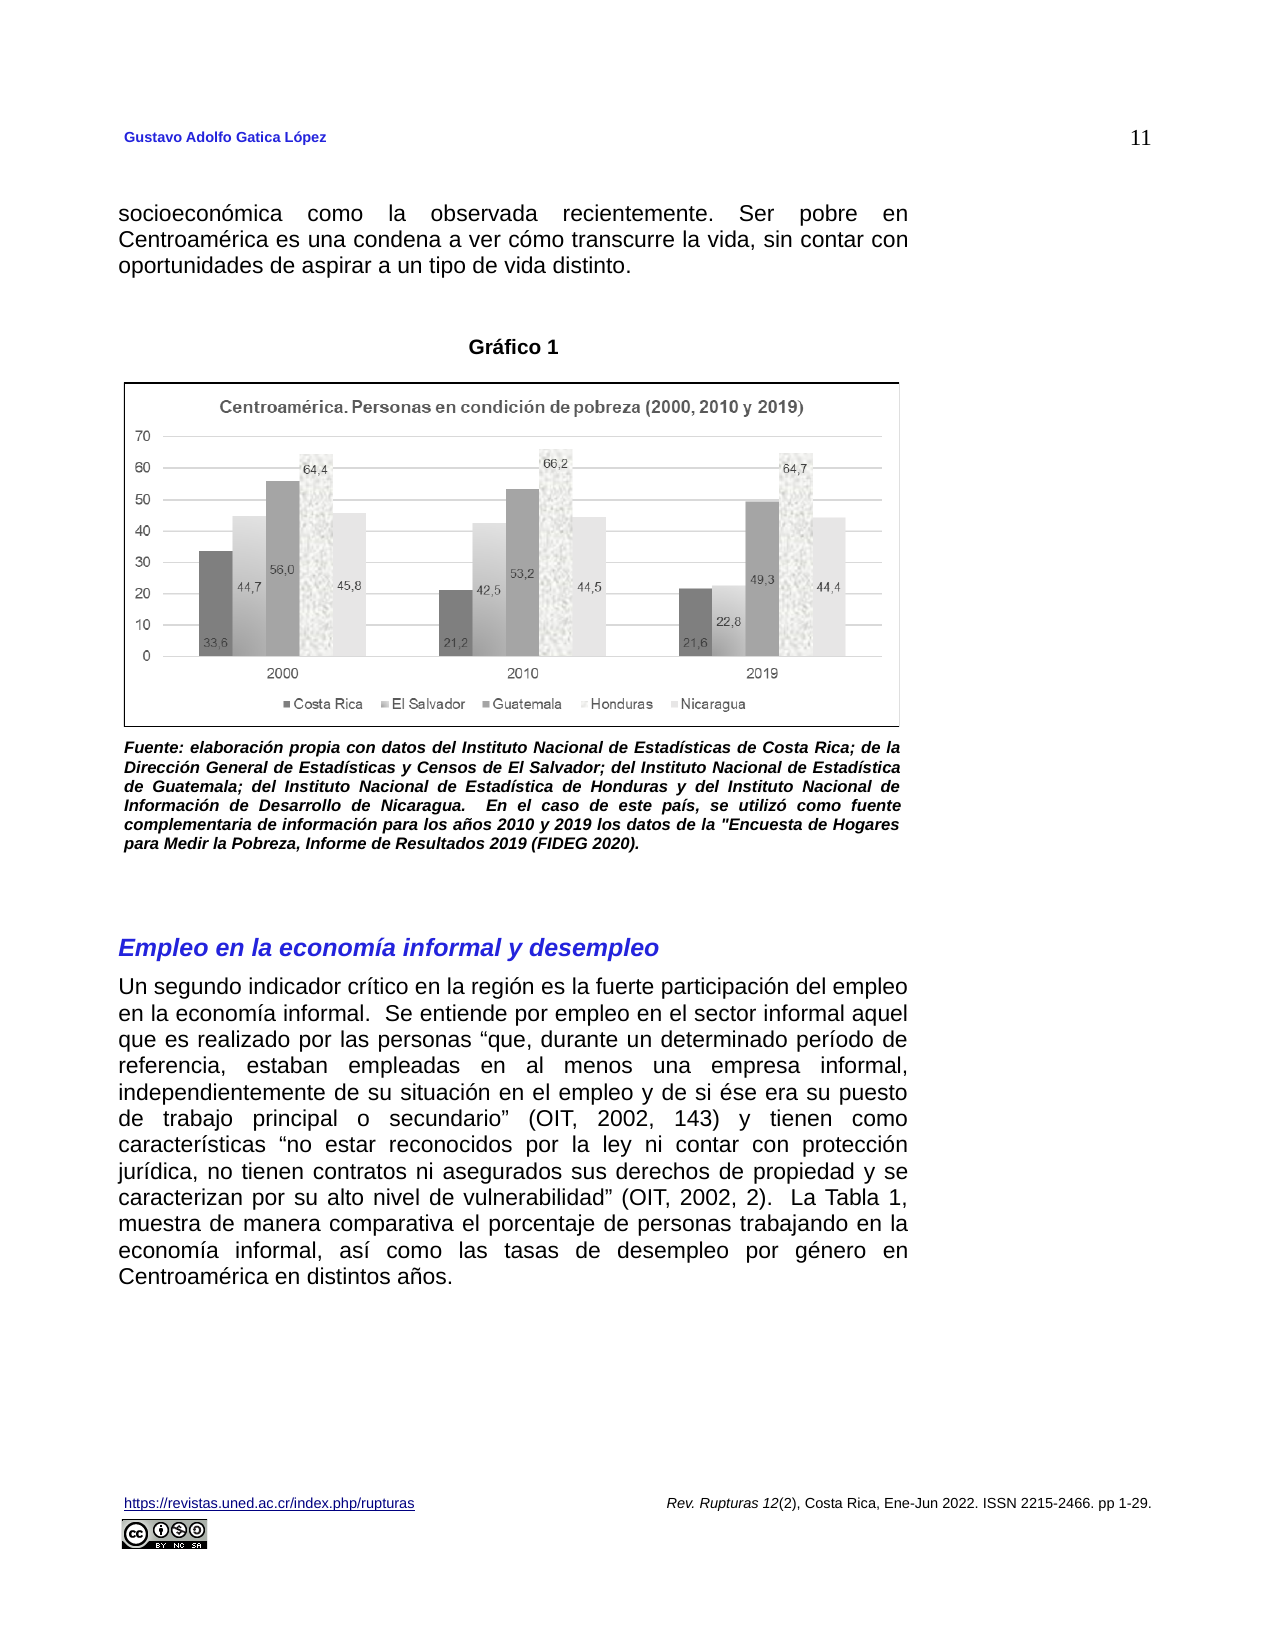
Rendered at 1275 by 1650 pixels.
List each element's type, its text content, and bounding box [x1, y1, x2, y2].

picture [121, 1519, 208, 1549]
table_header Gráfico 1 Fuente: elaboración propia con datos del Instituto Nacional de Estadísticas de Costa Rica; de la Dirección General de Estadísticas y Censos de El Salvador; del Instituto Nacional de Estadística de Guatemala; del Instituto Nacional de Estadística de Honduras y del Instituto Nacional de Información de Desarrollo de Nicaragua. En el caso de este país, se utilizó como fuente complementaria de información para los años 2010 y 2019 los datos de la "Encuesta de Hogares para Medir la Pobreza, Informe de Resultados 2019 (FIDEG 2020). [118, 329, 909, 859]
text socioeconómica como la observada recientemente. Ser pobre en Centroamérica es una condena a ver cómo transcurre la vida, sin contar con oportunidades de aspirar a un tipo de vida distinto. [118, 200, 909, 279]
text Un segundo indicador crítico en la región es la fuerte participación del empleo en la economía informal. Se entiende por empleo en el sector informal aquel que es realizado por las personas “que, durante un determinado período de referencia, estaban empleadas en al menos una empresa informal, independientemente de su situación en el empleo y de si ése era su puesto de trabajo principal o secundario” (OIT, 2002, 143) y tienen como características “no estar reconocidos por la ley ni contar con protección jurídica, no tienen contratos ni asegurados sus derechos de propiedad y se caracterizan por su alto nivel de vulnerabilidad” (OIT, 2002, 2). La Tabla 1, muestra de manera comparativa el porcentaje de personas trabajando en la economía informal, así como las tasas de desempleo por género en Centroamérica en distintos años. [118, 973, 909, 1289]
picture [123, 382, 900, 727]
subtitle Empleo en la economía informal y desempleo [118, 933, 909, 961]
